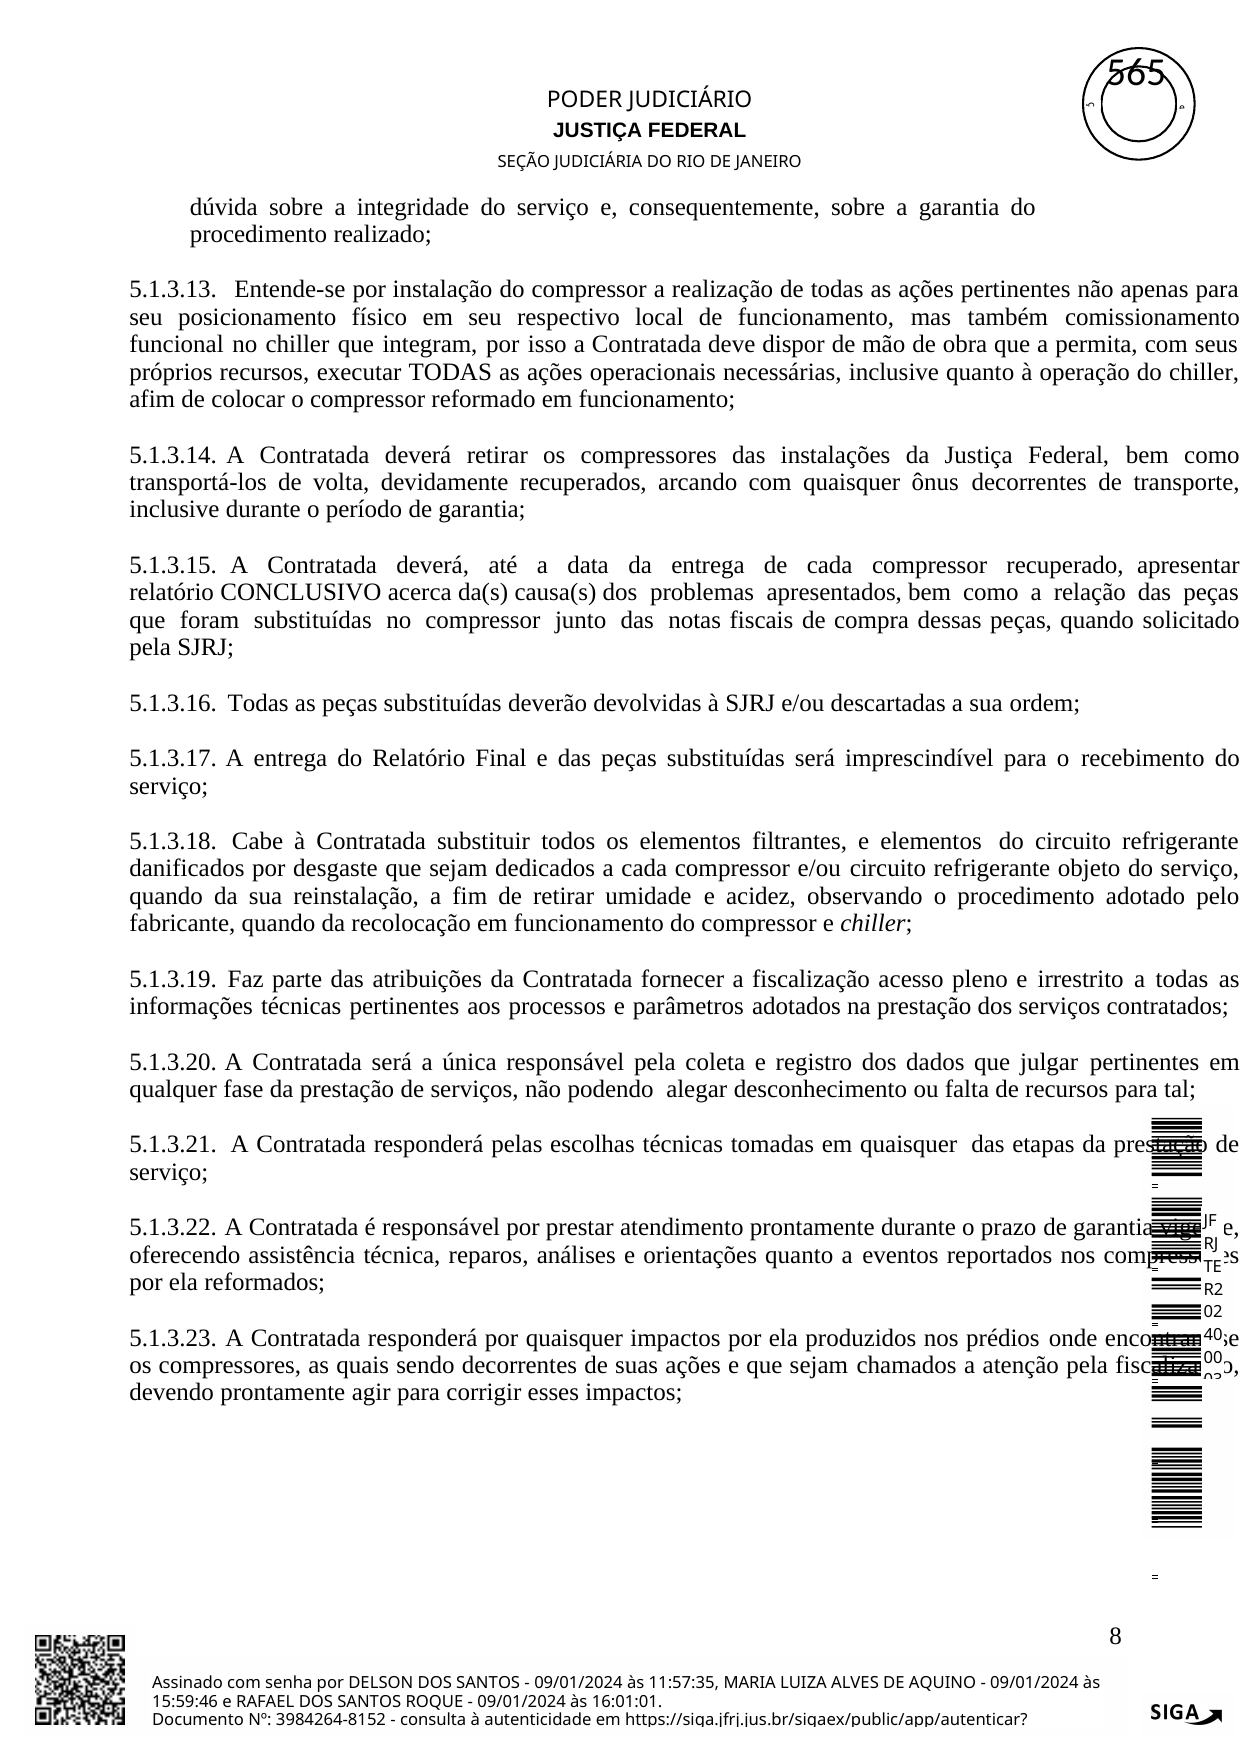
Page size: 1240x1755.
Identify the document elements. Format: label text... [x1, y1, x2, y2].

list A Contratada responderá por quaisquer impactos por ela produzidos nos prédios onde encontram-se os compressores, as quais sendo decorrentes de suas ações e que sejam chamados a atenção pela fiscalização, devendo prontamente agir para corrigir esses impactos; [129, 1324, 1140, 1406]
list A entrega do Relatório Final e das peças substituídas será imprescindível para o recebimento do serviço; [129, 745, 1239, 799]
list A Contratada será a única responsável pela coleta e registro dos dados que julgar pertinentes em qualquer fase da prestação de serviços, não podendo alegar desconhecimento ou falta de recursos para tal; [129, 1048, 1239, 1103]
text JUSTIÇA FEDERAL [1087, 118, 1111, 142]
text PODER JUDICIÁRIO [188, 83, 1085, 114]
list Todas as peças substituídas deverão devolvidas à SJRJ e/ou descartadas a sua ordem; [129, 689, 1239, 717]
list JFRJTER202400003A [1203, 1209, 1224, 1378]
text ç [1085, 102, 1099, 109]
text SEÇÃO JUDICIÁRIA DO RIO DE JANEIRO [188, 150, 1111, 172]
text JUSTIÇA FEDERAL [188, 118, 1095, 142]
list A Contratada responderá pelas escolhas técnicas tomadas em quaisquer das etapas da prestação de serviço; [129, 1131, 1140, 1186]
text JUSTIÇA FEDERAL [0, 114, 32, 132]
list A Contratada deverá, até a data da entrega de cada compressor recuperado, apresentar relatório CONCLUSIVO acerca da(s) causa(s) dos problemas apresentados, bem como a relação das peças que foram substituídas no compressor junto das notas fiscais de compra dessas peças, quando solicitado pela SJRJ; [129, 552, 1239, 661]
text e [1179, 100, 1193, 109]
list Faz parte das atribuições da Contratada fornecer a fiscalização acesso pleno e irrestrito a todas as informações técnicas pertinentes aos processos e parâmetros adotados na prestação dos serviços contratados; [129, 965, 1239, 1020]
list A Contratada é responsável por prestar atendimento prontamente durante o prazo de garantia vigente, oferecendo assistência técnica, reparos, análises e orientações quanto a eventos reportados nos compressores por ela reformados; [129, 1214, 1140, 1296]
text PODER JUDICIÁRIO [1085, 83, 1105, 114]
text PODER JUDICIÁRIO [0, 73, 32, 91]
list A Contratada deverá retirar os compressores das instalações da Justiça Federal, bem como transportá-los de volta, devidamente recuperados, arcando com quaisquer ônus decorrentes de transporte, inclusive durante o período de garantia; [129, 441, 1239, 523]
list Cabe à Contratada substituir todos os elementos filtrantes, e elementos do circuito refrigerante danificados por desgaste que sejam dedicados a cada compressor e/ou circuito refrigerante objeto do serviço, quando da sua reinstalação, a fim de retirar umidade e acidez, observando o procedimento adotado pelo fabricante, quando da recolocação em funcionamento do compressor e chiller; [129, 828, 1239, 937]
text dúvida sobre a integridade do serviço e, consequentemente, sobre a garantia do procedimento realizado; [189, 193, 1109, 248]
list Entende-se por instalação do compressor a realização de todas as ações pertinentes não apenas para seu posicionamento físico em seu respectivo local de funcionamento, mas também comissionamento funcional no chiller que integram, por isso a Contratada deve dispor de mão de obra que a permita, com seus próprios recursos, executar TODAS as ações operacionais necessárias, inclusive quanto à operação do chiller, afim de colocar o compressor reformado em funcionamento; [129, 276, 1239, 413]
